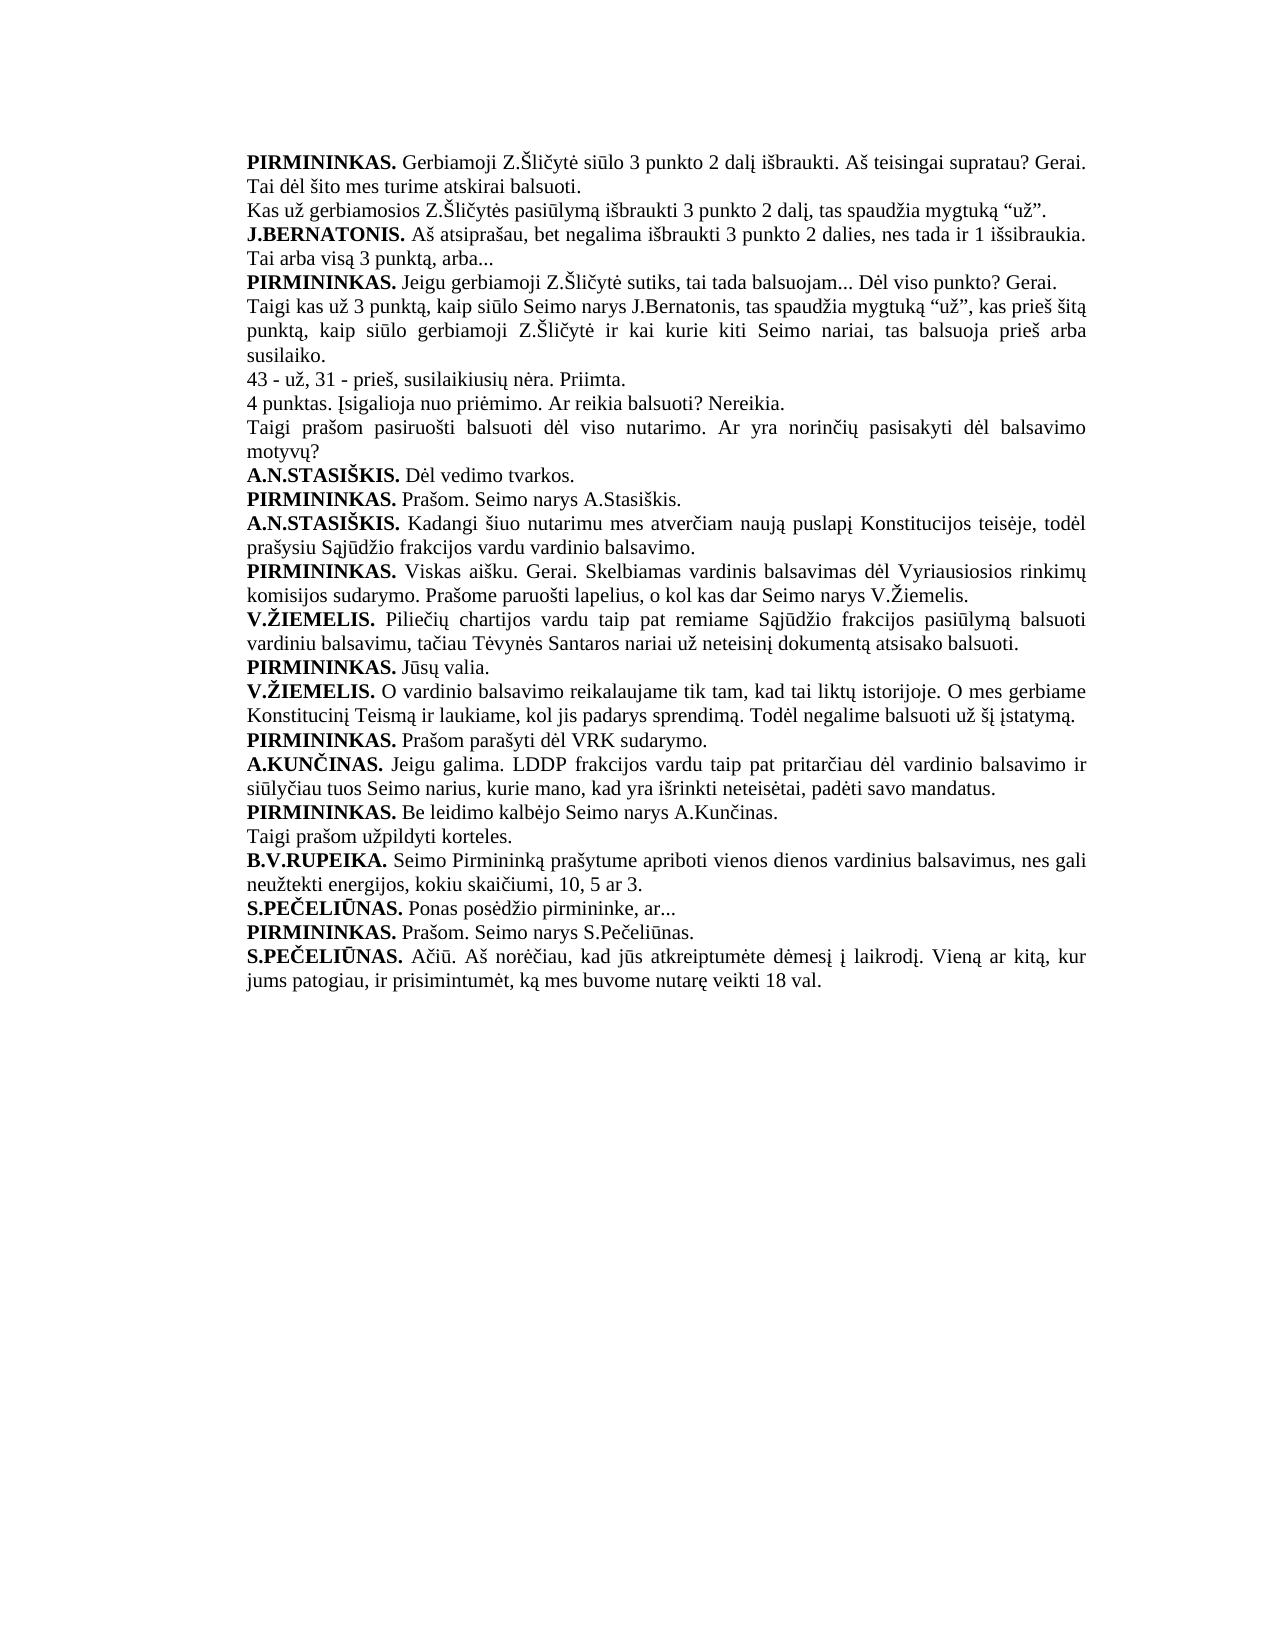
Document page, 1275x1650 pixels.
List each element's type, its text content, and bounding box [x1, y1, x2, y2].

text V.ŽIEMELIS. Piliečių chartijos vardu taip pat remiame Sąjūdžio frakcijos pasiūlymą balsuoti vardiniu balsavimu, tačiau Tėvynės Santaros nariai už neteisinį dokumentą atsisako balsuoti. [247, 607, 1087, 655]
text J.BERNATONIS. Aš atsiprašau, bet negalima išbraukti 3 punkto 2 dalies, nes tada ir 1 išsibraukia. Tai arba visą 3 punktą, arba... [247, 222, 1087, 270]
text Kas už gerbiamosios Z.Šličytės pasiūlymą išbraukti 3 punkto 2 dalį, tas spaudžia mygtuką “už”. [247, 198, 1087, 222]
text S.PEČELIŪNAS. Ponas posėdžio pirmininke, ar... [247, 896, 1087, 920]
text S.PEČELIŪNAS. Ačiū. Aš norėčiau, kad jūs atkreiptumėte dėmesį į laikrodį. Vieną ar kitą, kur jums patogiau, ir prisimintumėt, ką mes buvome nutarę veikti 18 val. [247, 944, 1087, 992]
text Taigi kas už 3 punktą, kaip siūlo Seimo narys J.Bernatonis, tas spaudžia mygtuką “už”, kas prieš šitą punktą, kaip siūlo gerbiamoji Z.Šličytė ir kai kurie kiti Seimo nariai, tas balsuoja prieš arba susilaiko. [247, 294, 1087, 367]
text A.N.STASIŠKIS. Kadangi šiuo nutarimu mes atverčiam naują puslapį Konstitucijos teisėje, todėl prašysiu Sąjūdžio frakcijos vardu vardinio balsavimo. [247, 511, 1087, 559]
text A.N.STASIŠKIS. Dėl vedimo tvarkos. [247, 463, 1087, 487]
text B.V.RUPEIKA. Seimo Pirmininką prašytume apriboti vienos dienos vardinius balsavimus, nes gali neužtekti energijos, kokiu skaičiumi, 10, 5 ar 3. [247, 848, 1087, 896]
text PIRMININKAS. Jeigu gerbiamoji Z.Šličytė sutiks, tai tada balsuojam... Dėl viso punkto? Gerai. [247, 270, 1087, 294]
text Taigi prašom užpildyti korteles. [247, 824, 1087, 848]
text PIRMININKAS. Prašom. Seimo narys A.Stasiškis. [247, 487, 1087, 511]
text Taigi prašom pasiruošti balsuoti dėl viso nutarimo. Ar yra norinčių pasisakyti dėl balsavimo motyvų? [247, 415, 1087, 463]
text 4 punktas. Įsigalioja nuo priėmimo. Ar reikia balsuoti? Nereikia. [247, 391, 1087, 415]
text PIRMININKAS. Viskas aišku. Gerai. Skelbiamas vardinis balsavimas dėl Vyriausiosios rinkimų komisijos sudarymo. Prašome paruošti lapelius, o kol kas dar Seimo narys V.Žiemelis. [247, 559, 1087, 607]
text PIRMININKAS. Be leidimo kalbėjo Seimo narys A.Kunčinas. [247, 800, 1087, 824]
text PIRMININKAS. Jūsų valia. [247, 655, 1087, 679]
text PIRMININKAS. Gerbiamoji Z.Šličytė siūlo 3 punkto 2 dalį išbraukti. Aš teisingai supratau? Gerai. Tai dėl šito mes turime atskirai balsuoti. [247, 150, 1087, 198]
text 43 - už, 31 - prieš, susilaikiusių nėra. Priimta. [247, 367, 1087, 391]
text A.KUNČINAS. Jeigu galima. LDDP frakcijos vardu taip pat pritarčiau dėl vardinio balsavimo ir siūlyčiau tuos Seimo narius, kurie mano, kad yra išrinkti neteisėtai, padėti savo mandatus. [247, 752, 1087, 800]
text V.ŽIEMELIS. O vardinio balsavimo reikalaujame tik tam, kad tai liktų istorijoje. O mes gerbiame Konstitucinį Teismą ir laukiame, kol jis padarys sprendimą. Todėl negalime balsuoti už šį įstatymą. [247, 679, 1087, 727]
text PIRMININKAS. Prašom. Seimo narys S.Pečeliūnas. [247, 920, 1087, 944]
text PIRMININKAS. Prašom parašyti dėl VRK sudarymo. [247, 727, 1087, 752]
